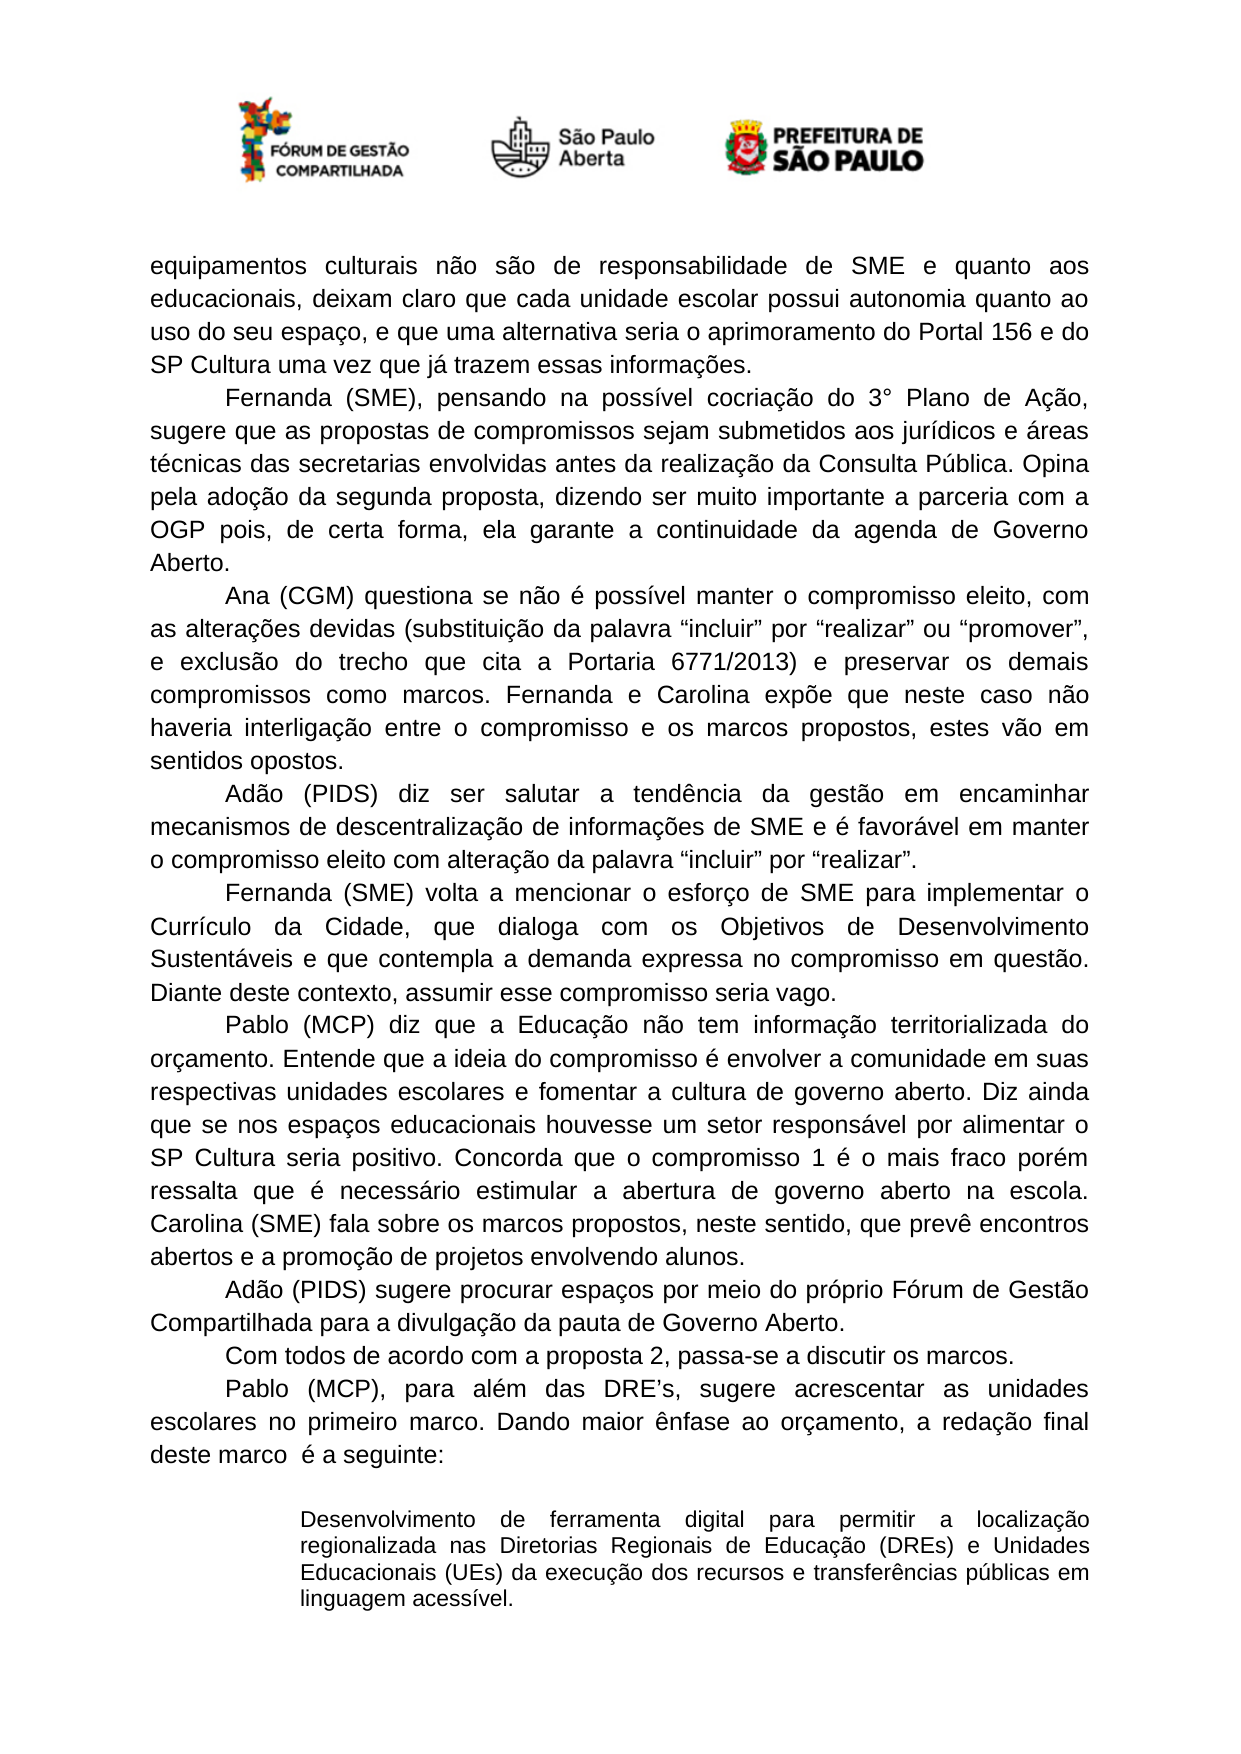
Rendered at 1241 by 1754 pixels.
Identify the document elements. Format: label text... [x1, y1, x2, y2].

text Fernanda (SME), pensando na possível cocriação do 3° Plano de Ação, sugere que as propostas de compromissos sejam submetidos aos jurídicos e áreas técnicas das secretarias envolvidas antes da realização da Consulta Pública. Opina pela adoção da segunda proposta, dizendo ser muito importante a parceria com a OGP pois, de certa forma, ela garante a continuidade da agenda de Governo Aberto. [150, 383, 1091, 577]
text equipamentos culturais não são de responsabilidade de SME e quanto aos educacionais, deixam claro que cada unidade escolar possui autonomia quanto ao uso do seu espaço, e que uma alternativa seria o aprimoramento do Portal 156 e do SP Cultura uma vez que já trazem essas informações. [150, 251, 1091, 379]
text Adão (PIDS) diz ser salutar a tendência da gestão em encaminhar mecanismos de descentralização de informações de SME e é favorável em manter o compromisso eleito com alteração da palavra “incluir” por “realizar”. [150, 779, 1091, 874]
text Ana (CGM) questiona se não é possível manter o compromisso eleito, com as alterações devidas (substituição da palavra “incluir” por “realizar” ou “promover”, e exclusão do trecho que cita a Portaria 6771/2013) e preservar os demais compromissos como marcos. Fernanda e Carolina expõe que neste caso não haveria interligação entre o compromisso e os marcos propostos, estes vão em sentidos opostos. [150, 581, 1091, 775]
text Adão (PIDS) sugere procurar espaços por meio do próprio Fórum de Gestão Compartilhada para a divulgação da pauta de Governo Aberto. [150, 1275, 1091, 1336]
text Pablo (MCP), para além das DRE’s, sugere acrescentar as unidades escolares no primeiro marco. Dando maior ênfase ao orçamento, a redação final deste marco é a seguinte: [150, 1374, 1091, 1468]
text Pablo (MCP) diz que a Educação não tem informação territorializada do orçamento. Entende que a ideia do compromisso é envolver a comunidade em suas respectivas unidades escolares e fomentar a cultura de governo aberto. Diz ainda que se nos espaços educacionais houvesse um setor responsável por alimentar o SP Cultura seria positivo. Concorda que o compromisso 1 é o mais fraco porém ressalta que é necessário estimular a abertura de governo aberto na escola. Carolina (SME) fala sobre os marcos propostos, neste sentido, que prevê encontros abertos e a promoção de projetos envolvendo alunos. [150, 1011, 1091, 1270]
text Com todos de acordo com a proposta 2, passa-se a discutir os marcos. [150, 1341, 1091, 1369]
text Fernanda (SME) volta a mencionar o esforço de SME para implementar o Currículo da Cidade, que dialoga com os Objetivos de Desenvolvimento Sustentáveis e que contempla a demanda expressa no compromisso em questão. Diante deste contexto, assumir esse compromisso seria vago. [150, 878, 1091, 1006]
text Desenvolvimento de ferramenta digital para permitir a localização regionalizada nas Diretorias Regionais de Educação (DREs) e Unidades Educacionais (UEs) da execução dos recursos e transferências públicas em linguagem acessível. [300, 1506, 1091, 1611]
